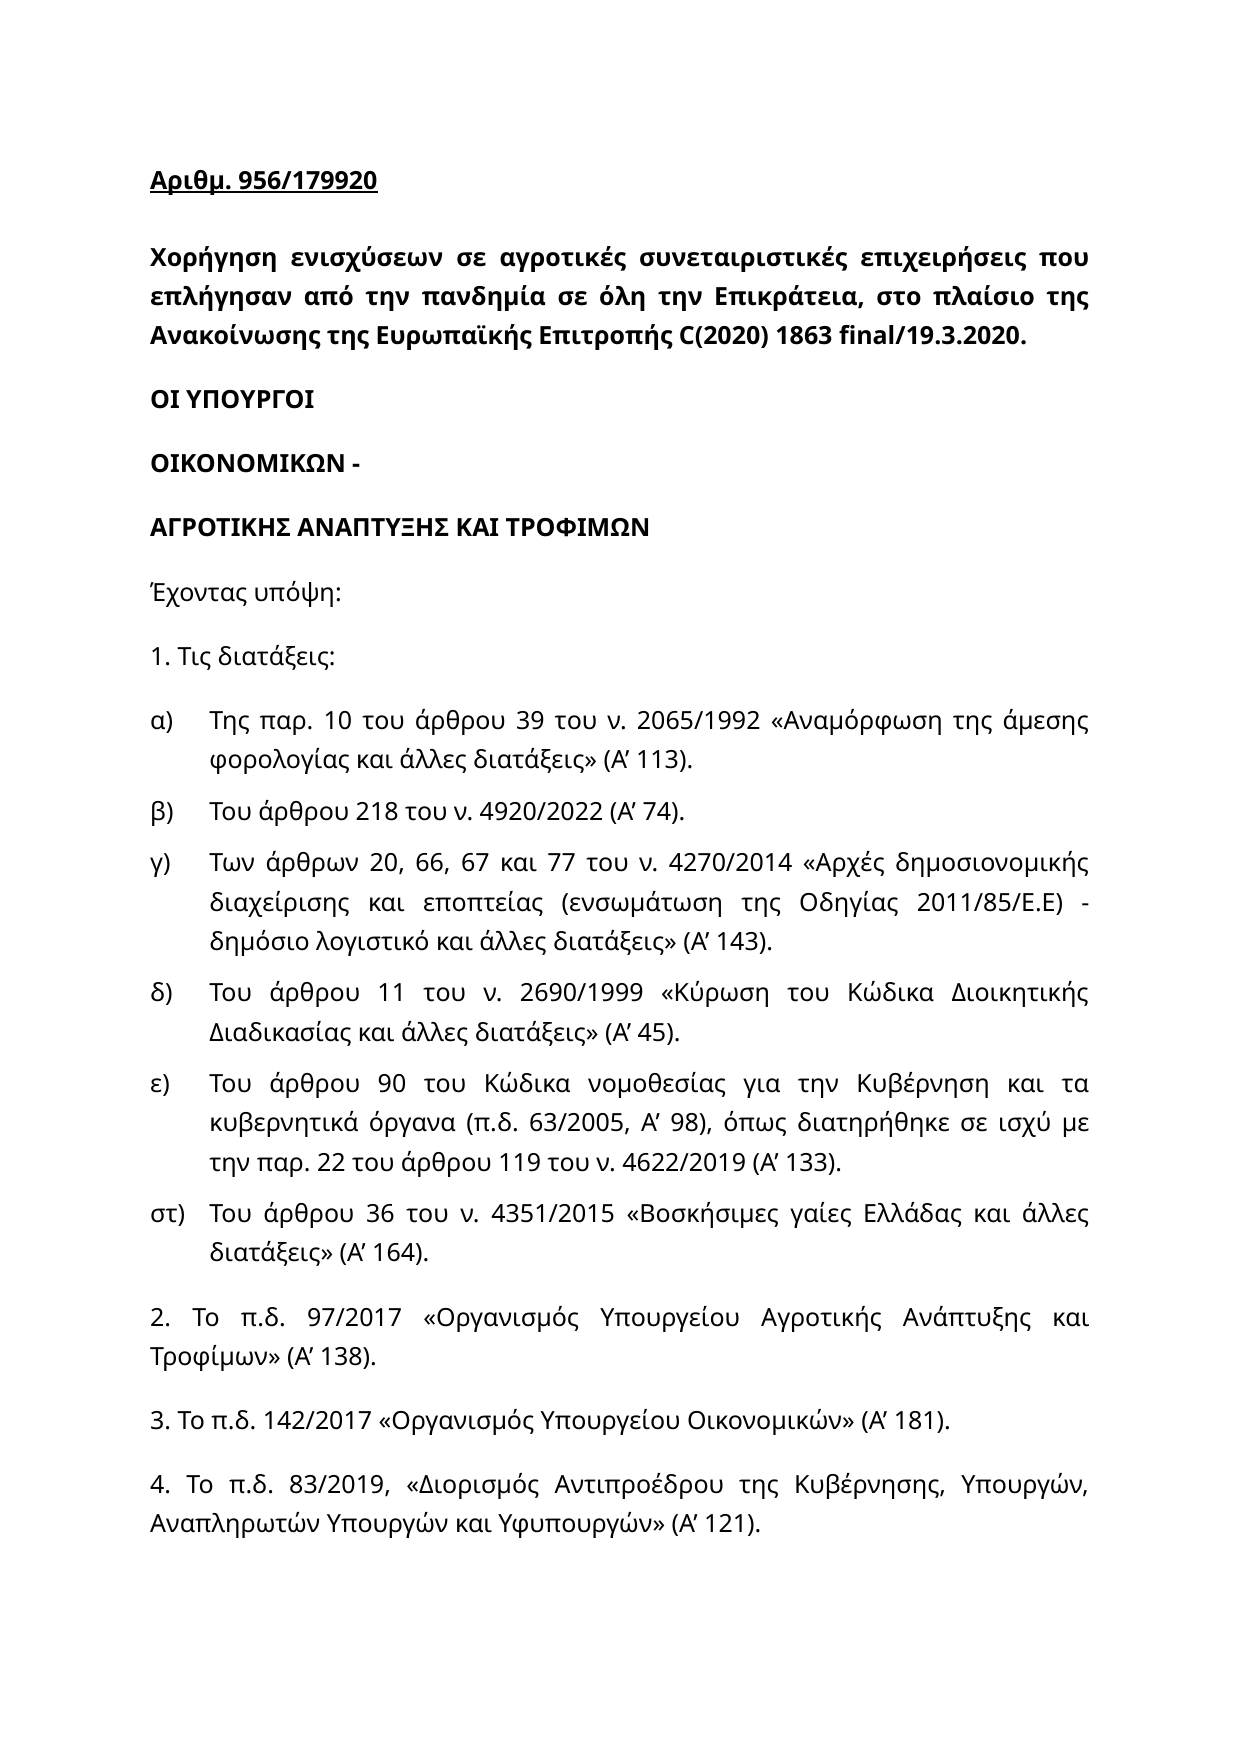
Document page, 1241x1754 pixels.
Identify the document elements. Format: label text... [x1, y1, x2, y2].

list δ) Του άρθρου 11 του ν. 2690/1999 «Κύρωση του Κώδικα Διοικητικής Διαδικασίας και άλλες διατάξεις» (Α’ 45). [150, 975, 1090, 1048]
text Χορήγηση ενισχύσεων σε αγροτικές συνεταιριστικές επιχειρήσεις που επλήγησαν από την πανδημία σε όλη την Επικράτεια, στο πλαίσιο της Ανακοίνωσης της Ευρωπαϊκής Επιτροπής C(2020) 1863 final/19.3.2020. [150, 239, 1090, 352]
list α) Της παρ. 10 του άρθρου 39 του ν. 2065/1992 «Αναμόρφωση της άμεσης φορολογίας και άλλες διατάξεις» (Α’ 113). [150, 702, 1090, 776]
list ε) Του άρθρου 90 του Κώδικα νομοθεσίας για την Κυβέρνηση και τα κυβερνητικά όργανα (π.δ. 63/2005, Α’ 98), όπως διατηρήθηκε σε ισχύ με την παρ. 22 του άρθρου 119 του ν. 4622/2019 (Α’ 133). [150, 1066, 1090, 1178]
list στ) Του άρθρου 36 του ν. 4351/2015 «Βοσκήσιμες γαίες Ελλάδας και άλλες διατάξεις» (Α’ 164). [150, 1196, 1090, 1269]
text ΟΙ ΥΠΟΥΡΓΟΙ [150, 382, 1090, 416]
text Έχοντας υπόψη: [150, 574, 1090, 608]
text 4. Το π.δ. 83/2019, «Διορισμός Αντιπροέδρου της Κυβέρνησης, Υπουργών, Αναπληρωτών Υπουργών και Υφυπουργών» (Α’ 121). [150, 1467, 1090, 1540]
text 1. Τις διατάξεις: [150, 638, 1090, 672]
text ΟΙΚΟΝΟΜΙΚΩΝ - [150, 446, 1090, 480]
text 2. Το π.δ. 97/2017 «Οργανισμός Υπουργείου Αγροτικής Ανάπτυξης και Τροφίμων» (Α’ 138). [150, 1299, 1090, 1372]
text ΑΓΡΟΤΙΚΗΣ ΑΝΑΠΤΥΞΗΣ ΚΑΙ ΤΡΟΦΙΜΩΝ [150, 510, 1090, 544]
list γ) Των άρθρων 20, 66, 67 και 77 του ν. 4270/2014 «Αρχές δημοσιονομικής διαχείρισης και εποπτείας (ενσωμάτωση της Οδηγίας 2011/85/Ε.Ε) - δημόσιο λογιστικό και άλλες διατάξεις» (Α’ 143). [150, 845, 1090, 957]
text 3. Το π.δ. 142/2017 «Οργανισμός Υπουργείου Οικονομικών» (Α’ 181). [150, 1402, 1090, 1437]
list β) Του άρθρου 218 του ν. 4920/2022 (Α’ 74). [150, 793, 1090, 827]
title Αριθμ. 956/179920 [150, 162, 1090, 197]
